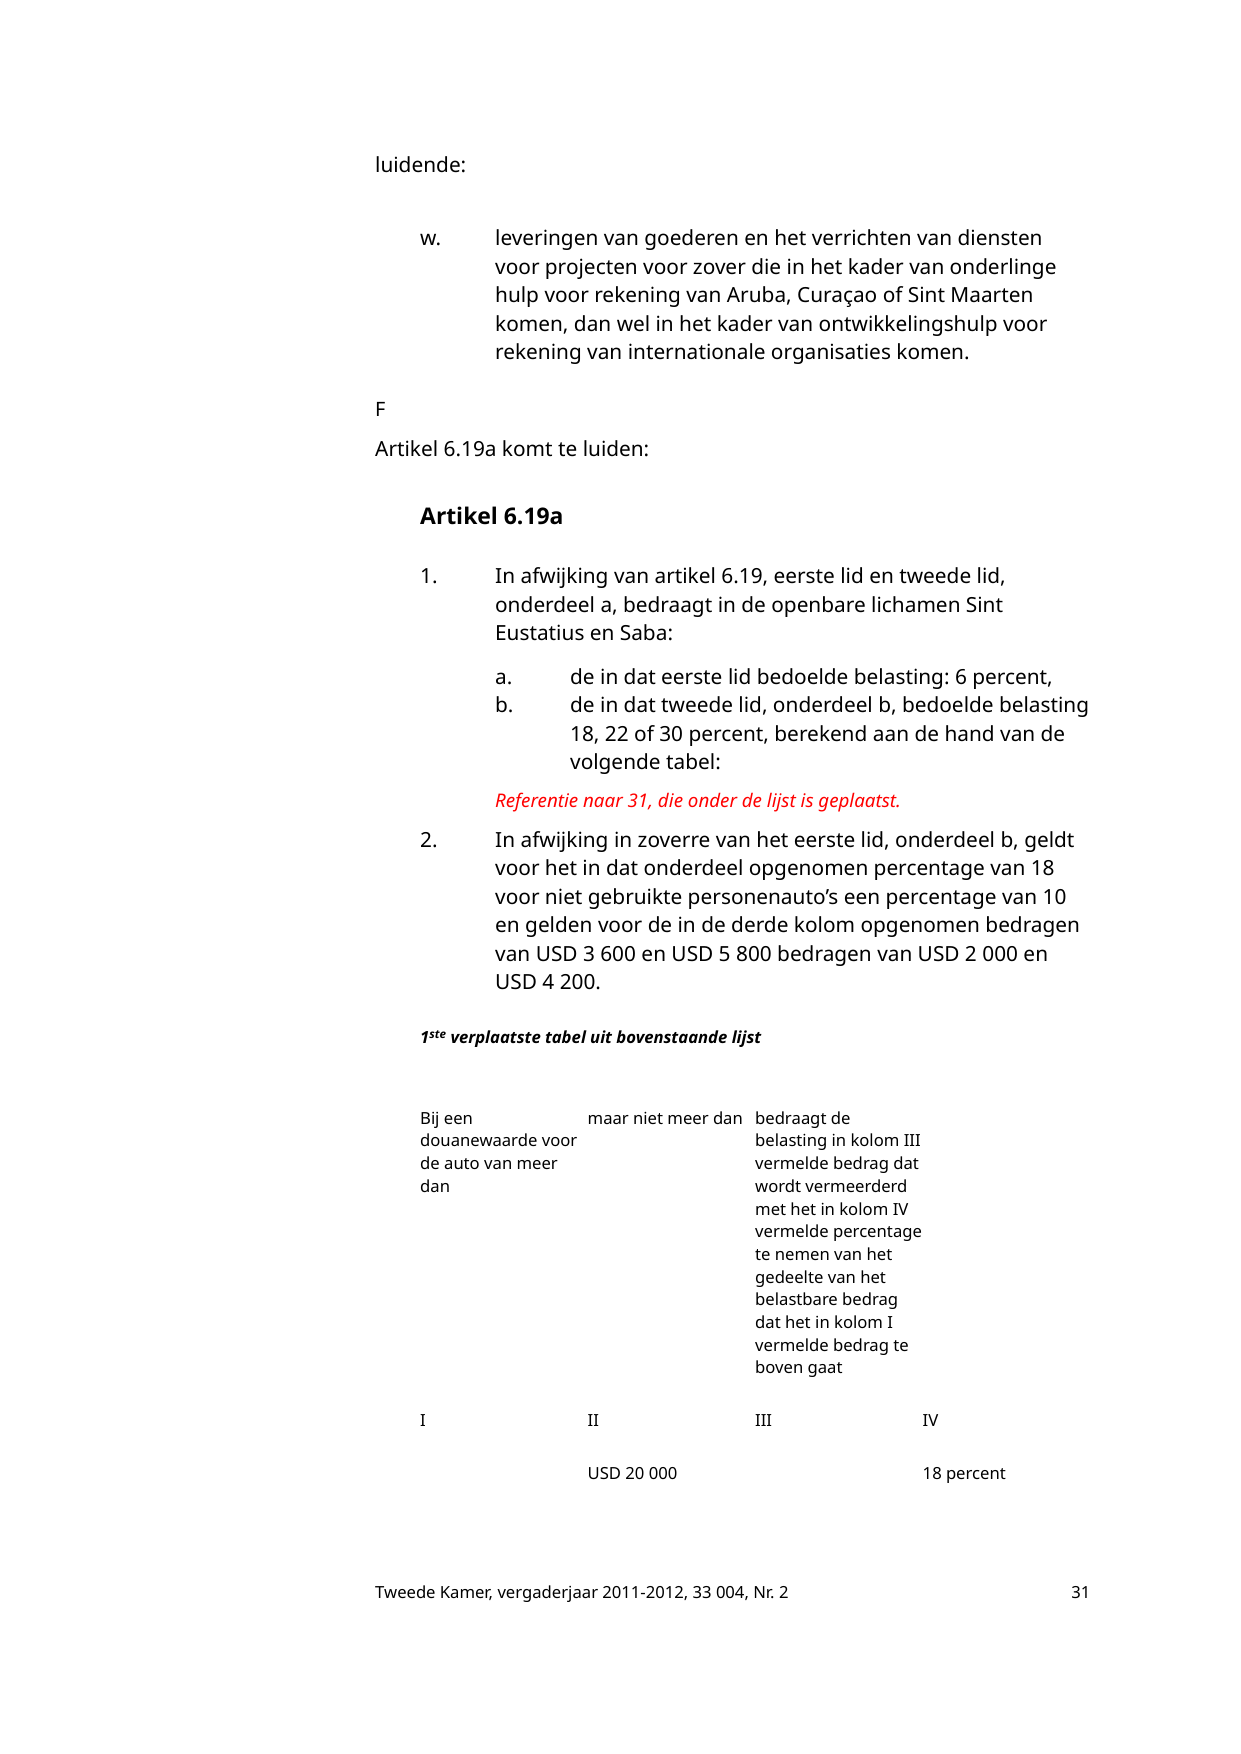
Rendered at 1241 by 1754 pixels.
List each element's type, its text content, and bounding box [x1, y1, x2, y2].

table_header Bij een douanewaarde voor de auto van meer dan [420, 1106, 587, 1409]
table_cell II [588, 1409, 755, 1462]
table_cell [420, 1462, 587, 1520]
list de in dat eerste lid bedoelde belasting: 6 percent, [495, 662, 1090, 690]
table_cell 18 percent [923, 1462, 1090, 1520]
table_header [923, 1106, 1090, 1409]
text F [375, 396, 1090, 423]
table_header maar niet meer dan [588, 1106, 755, 1409]
text luidende: [375, 150, 1090, 178]
table_header bedraagt de belasting in kolom III vermelde bedrag dat wordt vermeerderd met het in kolom IV vermelde percentage te nemen van het gedeelte van het belastbare bedrag dat het in kolom I vermelde bedrag te boven gaat [755, 1106, 922, 1409]
list In afwijking in zoverre van het eerste lid, onderdeel b, geldt voor het in dat onderdeel opgenomen percentage van 18 voor niet gebruikte personenauto’s een percentage van 10 en gelden voor de in de derde kolom opgenomen bedragen van USD 3 600 en USD 5 800 bedragen van USD 2 000 en USD 4 200. [420, 825, 1090, 996]
subtitle Artikel 6.19a [420, 500, 1090, 532]
list Referentie naar de 1ste tabel, die onder de lijst is geplaatst. [420, 788, 1090, 813]
table_cell USD 20 000 [588, 1462, 755, 1520]
list de in dat tweede lid, onderdeel b, bedoelde belasting 18, 22 of 30 percent, berekend aan de hand van de volgende tabel: [495, 690, 1090, 776]
table_cell [755, 1462, 922, 1520]
list In afwijking van artikel 6.19, eerste lid en tweede lid, onderdeel a, bedraagt in de openbare lichamen Sint Eustatius en Saba: [420, 562, 1090, 647]
table_cell IV [923, 1409, 1090, 1462]
list leveringen van goederen en het verrichten van diensten voor projecten voor zover die in het kader van onderlinge hulp voor rekening van Aruba, Curaçao of Sint Maarten komen, dan wel in het kader van ontwikkelingshulp voor rekening van internationale organisaties komen. [420, 223, 1090, 366]
table_cell III [755, 1409, 922, 1462]
text Artikel 6.19a komt te luiden: [375, 434, 1090, 463]
table_cell I [420, 1409, 587, 1462]
text 1ste verplaatste tabel uit bovenstaande lijst [420, 1026, 1090, 1048]
